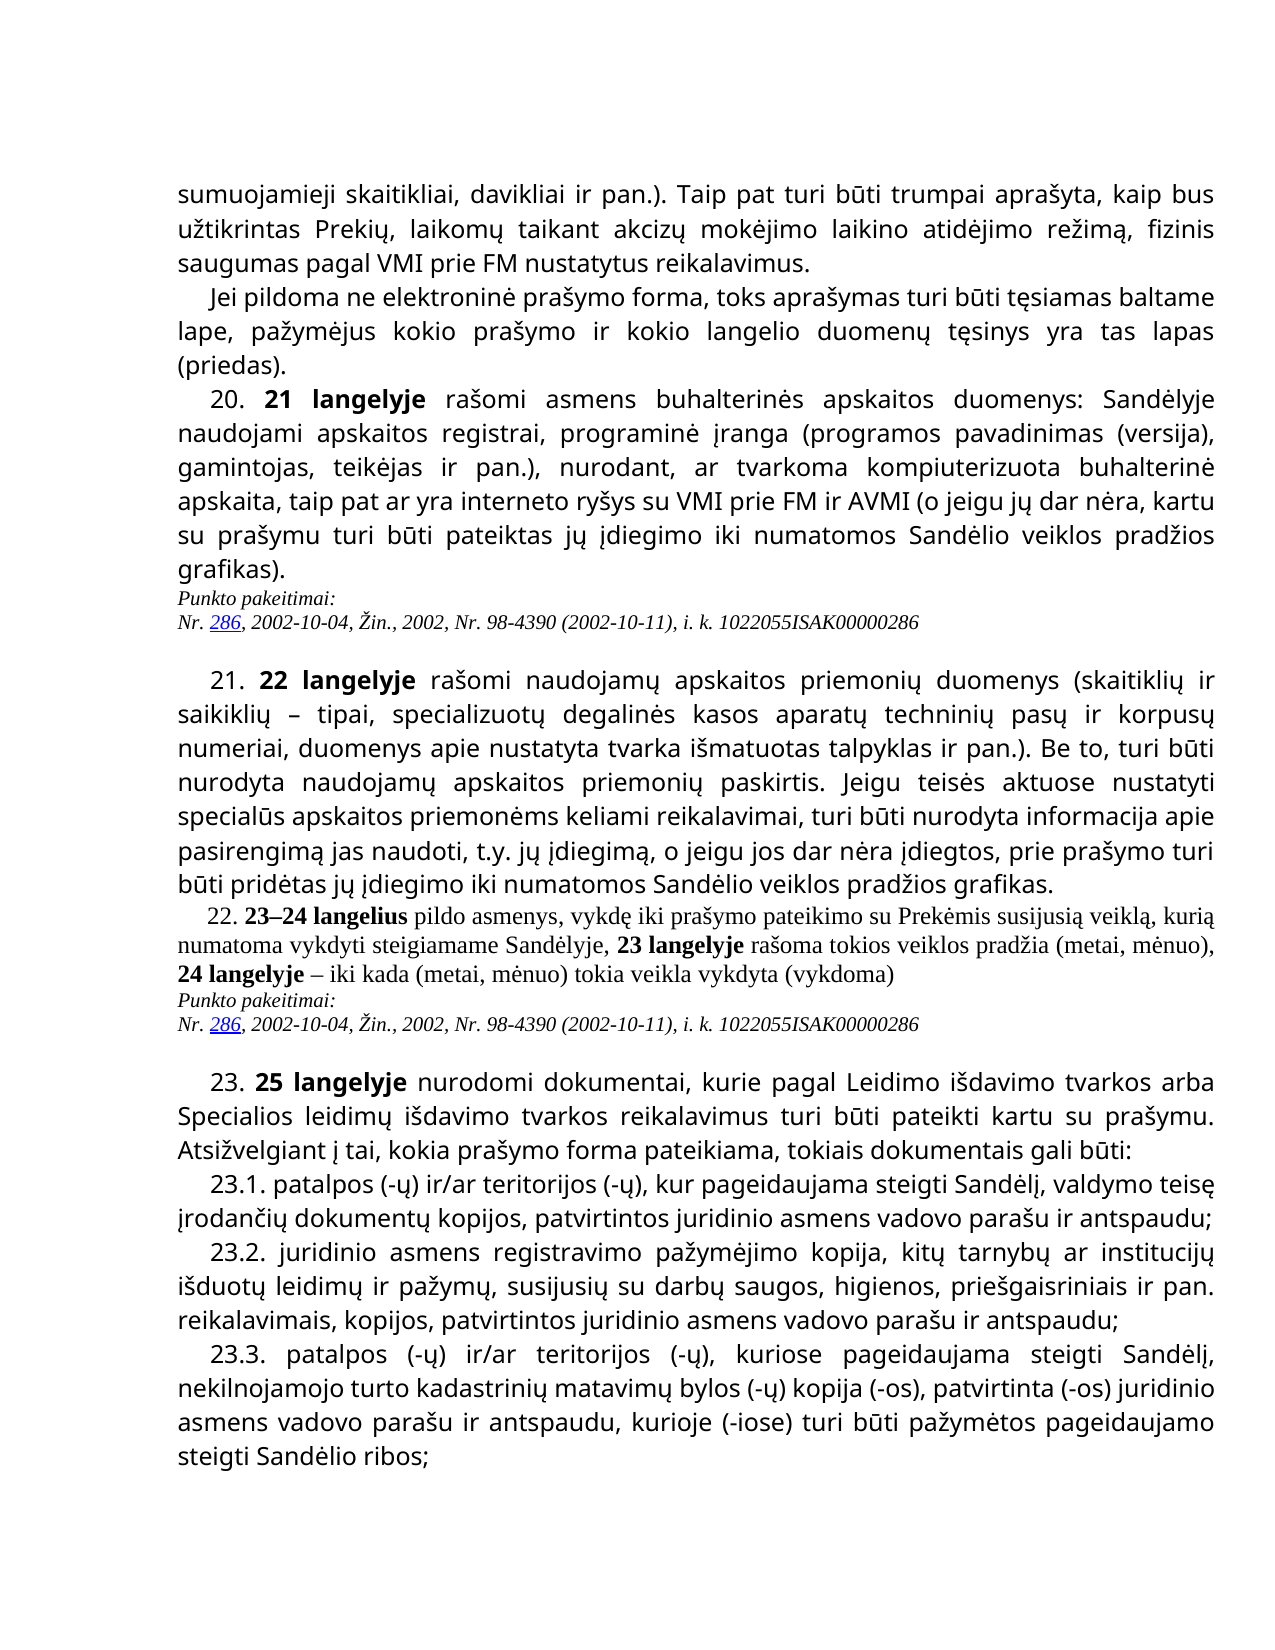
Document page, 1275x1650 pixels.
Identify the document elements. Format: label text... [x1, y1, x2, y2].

text Nr. 286, 2002-10-04, Žin., 2002, Nr. 98-4390 (2002-10-11), i. k. 1022055ISAK00000286 [177, 610, 1216, 634]
text Punkto pakeitimai: [177, 987, 1216, 1012]
text 23.2. juridinio asmens registravimo pažymėjimo kopija, kitų tarnybų ar institucijų išduotų leidimų ir pažymų, susijusių su darbų saugos, higienos, priešgaisriniais ir pan. reikalavimais, kopijos, patvirtintos juridinio asmens vadovo parašu ir antspaudu; [177, 1235, 1216, 1337]
text 23.3. patalpos (-ų) ir/ar teritorijos (-ų), kuriose pageidaujama steigti Sandėlį, nekilnojamojo turto kadastrinių matavimų bylos (-ų) kopija (-os), patvirtinta (-os) juridinio asmens vadovo parašu ir antspaudu, kurioje (-iose) turi būti pažymėtos pageidaujamo steigti Sandėlio ribos; [177, 1337, 1216, 1473]
text Nr. 286, 2002-10-04, Žin., 2002, Nr. 98-4390 (2002-10-11), i. k. 1022055ISAK00000286 [177, 1012, 1216, 1036]
text 23.1. patalpos (-ų) ir/ar teritorijos (-ų), kur pageidaujama steigti Sandėlį, valdymo teisę įrodančių dokumentų kopijos, patvirtintos juridinio asmens vadovo parašu ir antspaudu; [177, 1167, 1216, 1235]
text 21. 22 langelyje rašomi naudojamų apskaitos priemonių duomenys (skaitiklių ir saikiklių – tipai, specializuotų degalinės kasos aparatų techninių pasų ir korpusų numeriai, duomenys apie nustatyta tvarka išmatuotas talpyklas ir pan.). Be to, turi būti nurodyta naudojamų apskaitos priemonių paskirtis. Jeigu teisės aktuose nustatyti specialūs apskaitos priemonėms keliami reikalavimai, turi būti nurodyta informacija apie pasirengimą jas naudoti, t.y. jų įdiegimą, o jeigu jos dar nėra įdiegtos, prie prašymo turi būti pridėtas jų įdiegimo iki numatomos Sandėlio veiklos pradžios grafikas. [177, 663, 1216, 901]
text 23. 25 langelyje nurodomi dokumentai, kurie pagal Leidimo išdavimo tvarkos arba Specialios leidimų išdavimo tvarkos reikalavimus turi būti pateikti kartu su prašymu. Atsižvelgiant į tai, kokia prašymo forma pateikiama, tokiais dokumentais gali būti: [177, 1064, 1216, 1167]
text sumuojamieji skaitikliai, davikliai ir pan.). Taip pat turi būti trumpai aprašyta, kaip bus užtikrintas Prekių, laikomų taikant akcizų mokėjimo laikino atidėjimo režimą, fizinis saugumas pagal VMI prie FM nustatytus reikalavimus. [177, 177, 1216, 279]
text 22. 23–24 langelius pildo asmenys, vykdę iki prašymo pateikimo su Prekėmis susijusią veiklą, kurią numatoma vykdyti steigiamame Sandėlyje, 23 langelyje rašoma tokios veiklos pradžia (metai, mėnuo), 24 langelyje – iki kada (metai, mėnuo) tokia veikla vykdyta (vykdoma) [177, 901, 1216, 987]
text Punkto pakeitimai: [177, 586, 1216, 610]
text 20. 21 langelyje rašomi asmens buhalterinės apskaitos duomenys: Sandėlyje naudojami apskaitos registrai, programinė įranga (programos pavadinimas (versija), gamintojas, teikėjas ir pan.), nurodant, ar tvarkoma kompiuterizuota buhalterinė apskaita, taip pat ar yra interneto ryšys su VMI prie FM ir AVMI (o jeigu jų dar nėra, kartu su prašymu turi būti pateiktas jų įdiegimo iki numatomos Sandėlio veiklos pradžios grafikas). [177, 382, 1216, 586]
text Jei pildoma ne elektroninė prašymo forma, toks aprašymas turi būti tęsiamas baltame lape, pažymėjus kokio prašymo ir kokio langelio duomenų tęsinys yra tas lapas (priedas). [177, 279, 1216, 382]
